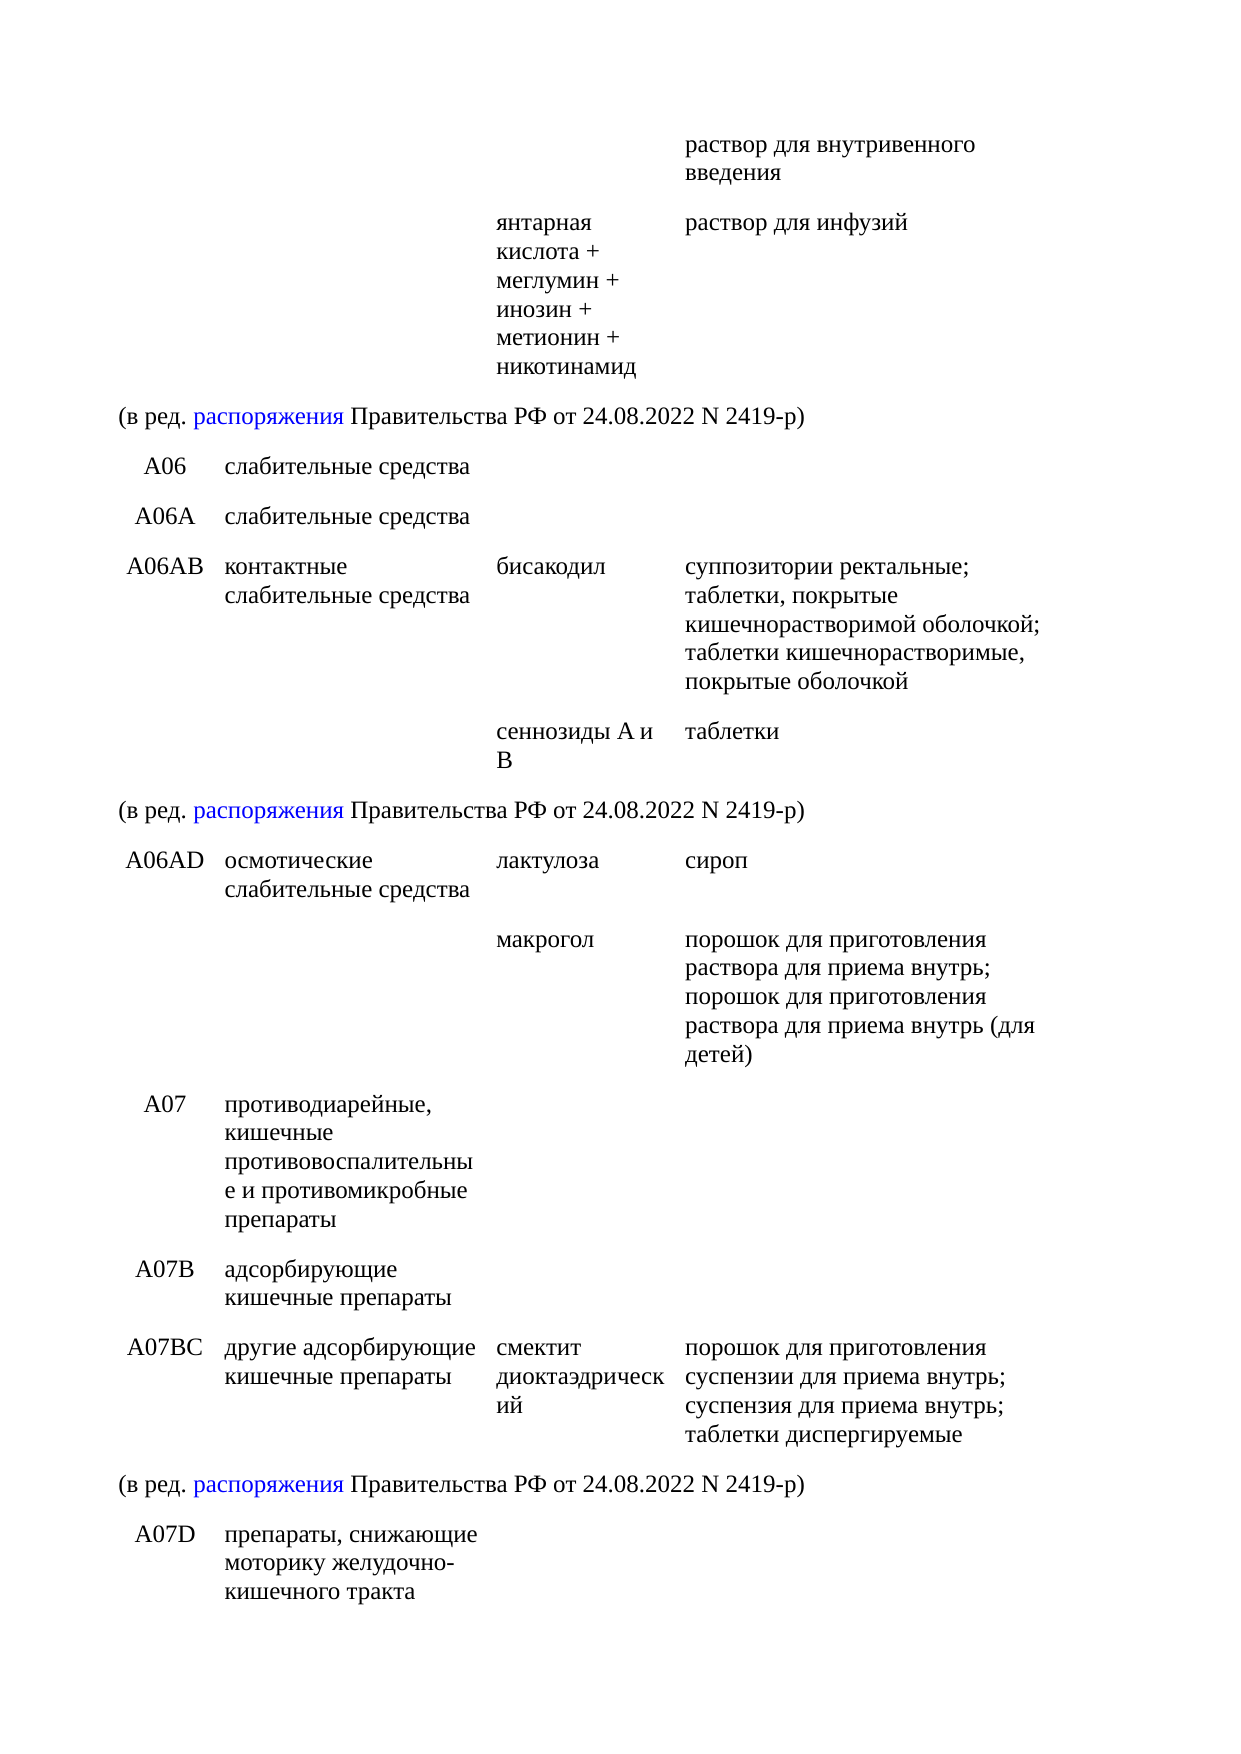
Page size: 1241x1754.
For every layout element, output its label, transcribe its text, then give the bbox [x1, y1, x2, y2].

table_cell [218, 913, 489, 1078]
table_cell [679, 441, 1056, 491]
table_cell слабительные средства [218, 441, 489, 491]
table_cell [112, 197, 218, 391]
table_cell бисакодил [490, 541, 678, 706]
table_cell адсорбирующие кишечные препараты [218, 1243, 489, 1322]
table_cell суппозитории ректальные; таблетки, покрытые кишечнорастворимой оболочкой; таблетки кишечнорастворимые, покрытые оболочкой [679, 541, 1056, 706]
table_cell раствор для внутривенного введения [679, 118, 1056, 197]
table_cell A06 [112, 441, 218, 491]
table_cell [490, 1508, 678, 1616]
table_cell слабительные средства [218, 491, 489, 541]
table_cell A06AD [112, 834, 218, 913]
table_cell [218, 197, 489, 391]
table_cell осмотические слабительные средства [218, 834, 489, 913]
table_cell A07BC [112, 1322, 218, 1458]
table_cell [490, 491, 678, 541]
table_cell [218, 706, 489, 784]
table_cell [218, 118, 489, 197]
table_cell янтарная кислота + меглумин + инозин + метионин + никотинамид [490, 197, 678, 391]
table_cell сеннозиды A и B [490, 706, 678, 784]
table_cell [679, 1508, 1056, 1616]
table_cell смектит диоктаэдрический [490, 1322, 678, 1458]
table_cell лактулоза [490, 834, 678, 913]
table_cell [112, 118, 218, 197]
table_cell [490, 118, 678, 197]
table_cell (в ред. распоряжения Правительства РФ от 24.08.2022 N 2419-р) [112, 784, 1056, 834]
table_cell [490, 441, 678, 491]
table_cell (в ред. распоряжения Правительства РФ от 24.08.2022 N 2419-р) [112, 391, 1056, 441]
table_cell другие адсорбирующие кишечные препараты [218, 1322, 489, 1458]
table_cell сироп [679, 834, 1056, 913]
table_cell макрогол [490, 913, 678, 1078]
table_cell (в ред. распоряжения Правительства РФ от 24.08.2022 N 2419-р) [112, 1458, 1056, 1508]
table_cell A07 [112, 1078, 218, 1243]
table_cell [490, 1243, 678, 1322]
table_cell [490, 1078, 678, 1243]
table_cell таблетки [679, 706, 1056, 784]
table_cell A07D [112, 1508, 218, 1616]
table_cell порошок для приготовления суспензии для приема внутрь; суспензия для приема внутрь; таблетки диспергируемые [679, 1322, 1056, 1458]
table_cell [112, 913, 218, 1078]
table_cell [679, 1243, 1056, 1322]
table_cell [679, 1078, 1056, 1243]
table_cell [679, 491, 1056, 541]
table_cell A06AB [112, 541, 218, 706]
table_cell препараты, снижающие моторику желудочно-кишечного тракта [218, 1508, 489, 1616]
table_cell раствор для инфузий [679, 197, 1056, 391]
table_cell порошок для приготовления раствора для приема внутрь; порошок для приготовления раствора для приема внутрь (для детей) [679, 913, 1056, 1078]
table_cell [112, 706, 218, 784]
table_cell противодиарейные, кишечные противовоспалительные и противомикробные препараты [218, 1078, 489, 1243]
table_cell контактные слабительные средства [218, 541, 489, 706]
table_cell A07B [112, 1243, 218, 1322]
table_cell A06A [112, 491, 218, 541]
